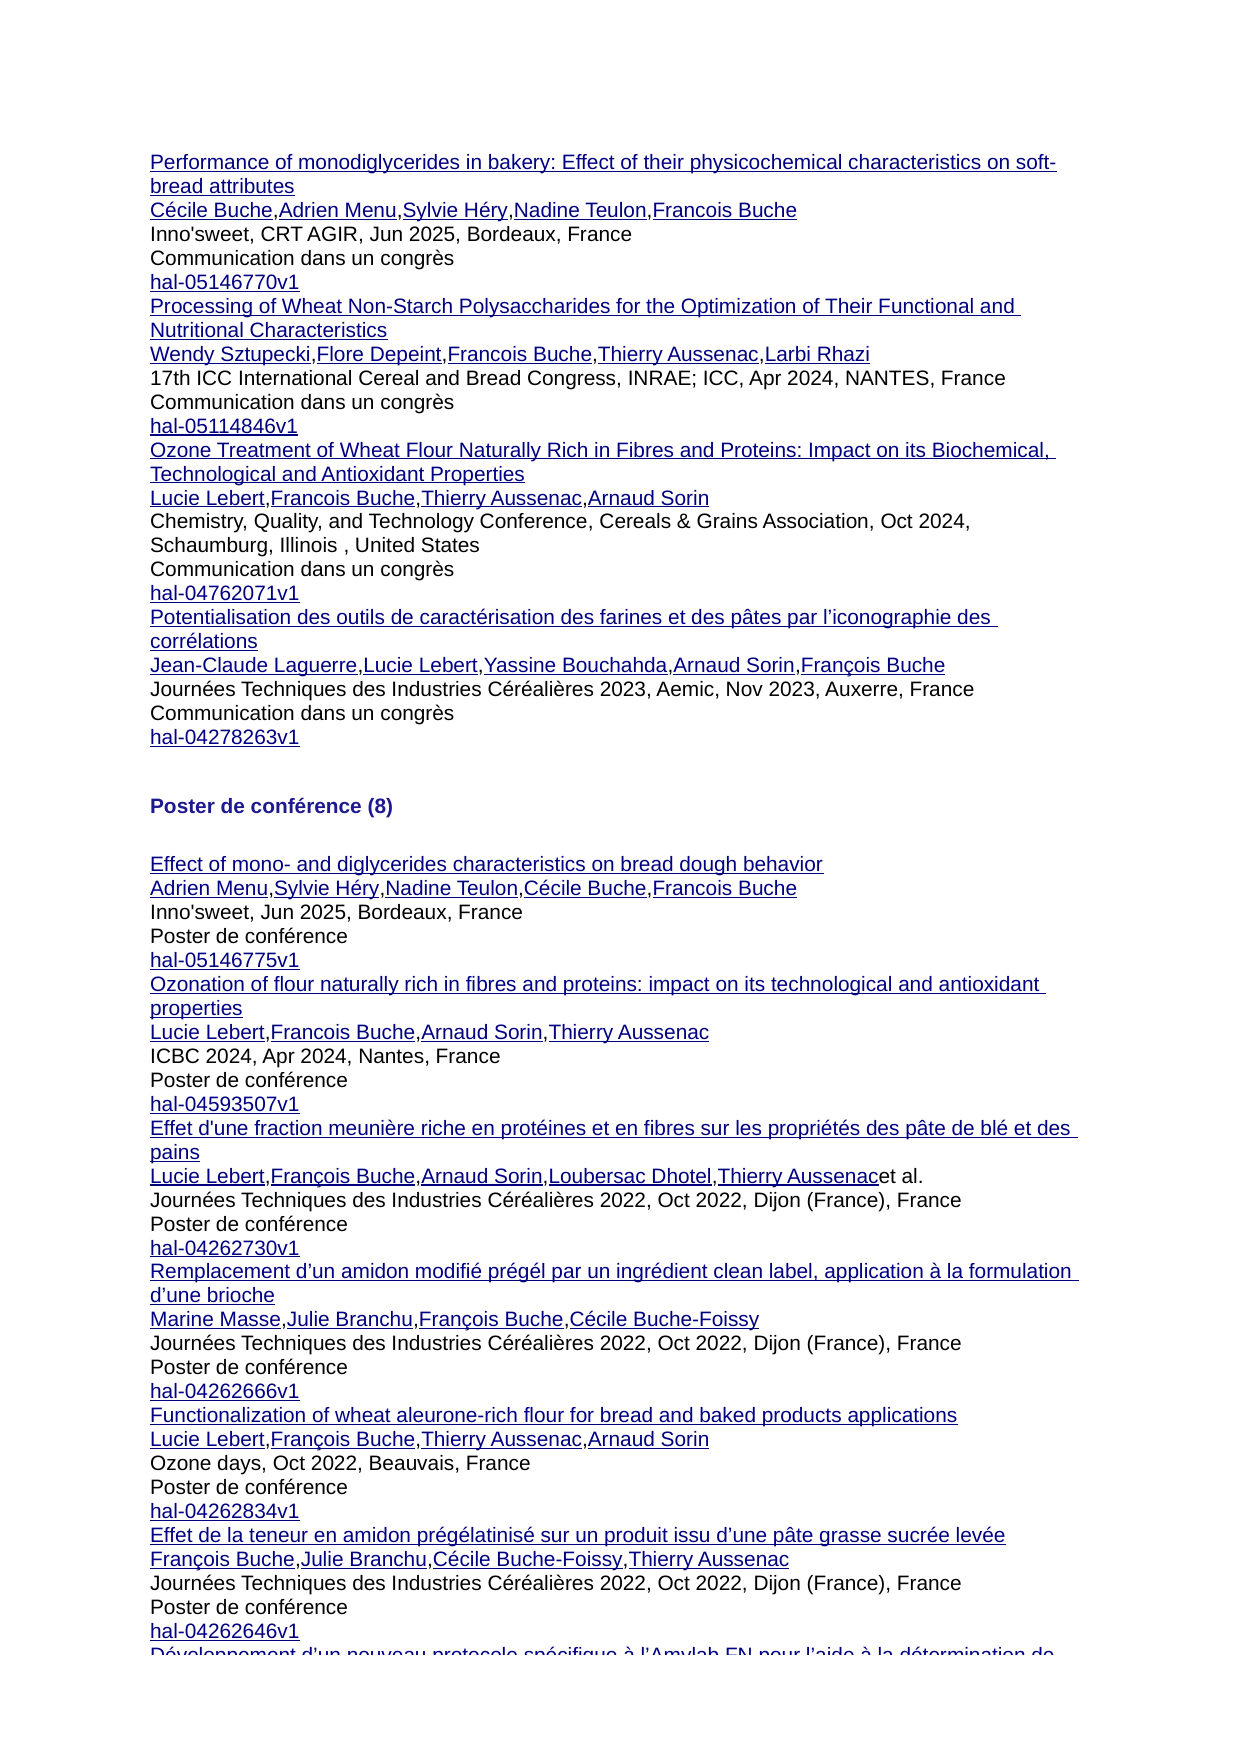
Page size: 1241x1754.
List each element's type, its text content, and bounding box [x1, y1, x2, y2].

table_header Effect of mono- and diglycerides characteristics on bread dough behavior Adrien Menu,Sylvie Héry,Nadine Teulon,Cécile Buche,Francois Buche Inno'sweet, Jun 2025, Bordeaux, France Poster de conférence hal-05146775v1 [150, 852, 1090, 972]
table_cell Performance of monodiglycerides in bakery: Effect of their physicochemical characteristics on soft-bread attributes Cécile Buche,Adrien Menu,Sylvie Héry,Nadine Teulon,Francois Buche Inno'sweet, CRT AGIR, Jun 2025, Bordeaux, France Communication dans un congrès hal-05146770v1 [150, 150, 1090, 294]
table_cell Effet d'une fraction meunière riche en protéines et en fibres sur les propriétés des pâte de blé et des pains Lucie Lebert,François Buche,Arnaud Sorin,Loubersac Dhotel,Thierry Aussenacet al. Journées Techniques des Industries Céréalières 2022, Oct 2022, Dijon (France), France Poster de conférence hal-04262730v1 [150, 1116, 1090, 1259]
table_cell Potentialisation des outils de caractérisation des farines et des pâtes par l’iconographie des corrélations Jean-Claude Laguerre,Lucie Lebert,Yassine Bouchahda,Arnaud Sorin,François Buche Journées Techniques des Industries Céréalières 2023, Aemic, Nov 2023, Auxerre, France Communication dans un congrès hal-04278263v1 [150, 605, 1090, 749]
table_cell Functionalization of wheat aleurone-rich flour for bread and baked products applications Lucie Lebert,François Buche,Thierry Aussenac,Arnaud Sorin Ozone days, Oct 2022, Beauvais, France Poster de conférence hal-04262834v1 [150, 1403, 1090, 1523]
table_cell Ozone Treatment of Wheat Flour Naturally Rich in Fibres and Proteins: Impact on its Biochemical, Technological and Antioxidant Properties Lucie Lebert,Francois Buche,Thierry Aussenac,Arnaud Sorin Chemistry, Quality, and Technology Conference​, Cereals & Grains Association, Oct 2024, Schaumburg, Illinois ​​, United States Communication dans un congrès hal-04762071v1 [150, 438, 1090, 605]
table_cell Effet de la teneur en amidon prégélatinisé sur un produit issu d’une pâte grasse sucrée levée François Buche,Julie Branchu,Cécile Buche-Foissy,Thierry Aussenac Journées Techniques des Industries Céréalières 2022, Oct 2022, Dijon (France), France Poster de conférence hal-04262646v1 [150, 1523, 1090, 1643]
table_cell Développement d’un nouveau protocole spécifique à l’Amylab FN pour l’aide à la détermination de l’efficacité des α-amylases exogènes François Buche,Sofia Nestora,Lena Bosc-Bierne,Arnaud Dubat,Thierry Aussenac Journées Techniques des Industries Céréalières, Nov 2021, Tours (France), France Poster de conférence hal-04262408v1 [150, 1643, 1090, 1655]
table_cell Processing of Wheat Non-Starch Polysaccharides for the Optimization of Their Functional and Nutritional Characteristics Wendy Sztupecki,Flore Depeint,Francois Buche,Thierry Aussenac,Larbi Rhazi 17th ICC International Cereal and Bread Congress, INRAE; ICC, Apr 2024, NANTES, France Communication dans un congrès hal-05114846v1 [150, 294, 1090, 437]
table_cell Ozonation of flour naturally rich in fibres and proteins: impact on its technological and antioxidant properties Lucie Lebert,Francois Buche,Arnaud Sorin,Thierry Aussenac ICBC 2024, Apr 2024, Nantes, France Poster de conférence hal-04593507v1 [150, 972, 1090, 1116]
subtitle Poster de conférence (8) [150, 794, 1090, 818]
table_cell Remplacement d’un amidon modifié prégél par un ingrédient clean label, application à la formulation d’une brioche Marine Masse,Julie Branchu,François Buche,Cécile Buche-Foissy Journées Techniques des Industries Céréalières 2022, Oct 2022, Dijon (France), France Poster de conférence hal-04262666v1 [150, 1259, 1090, 1403]
